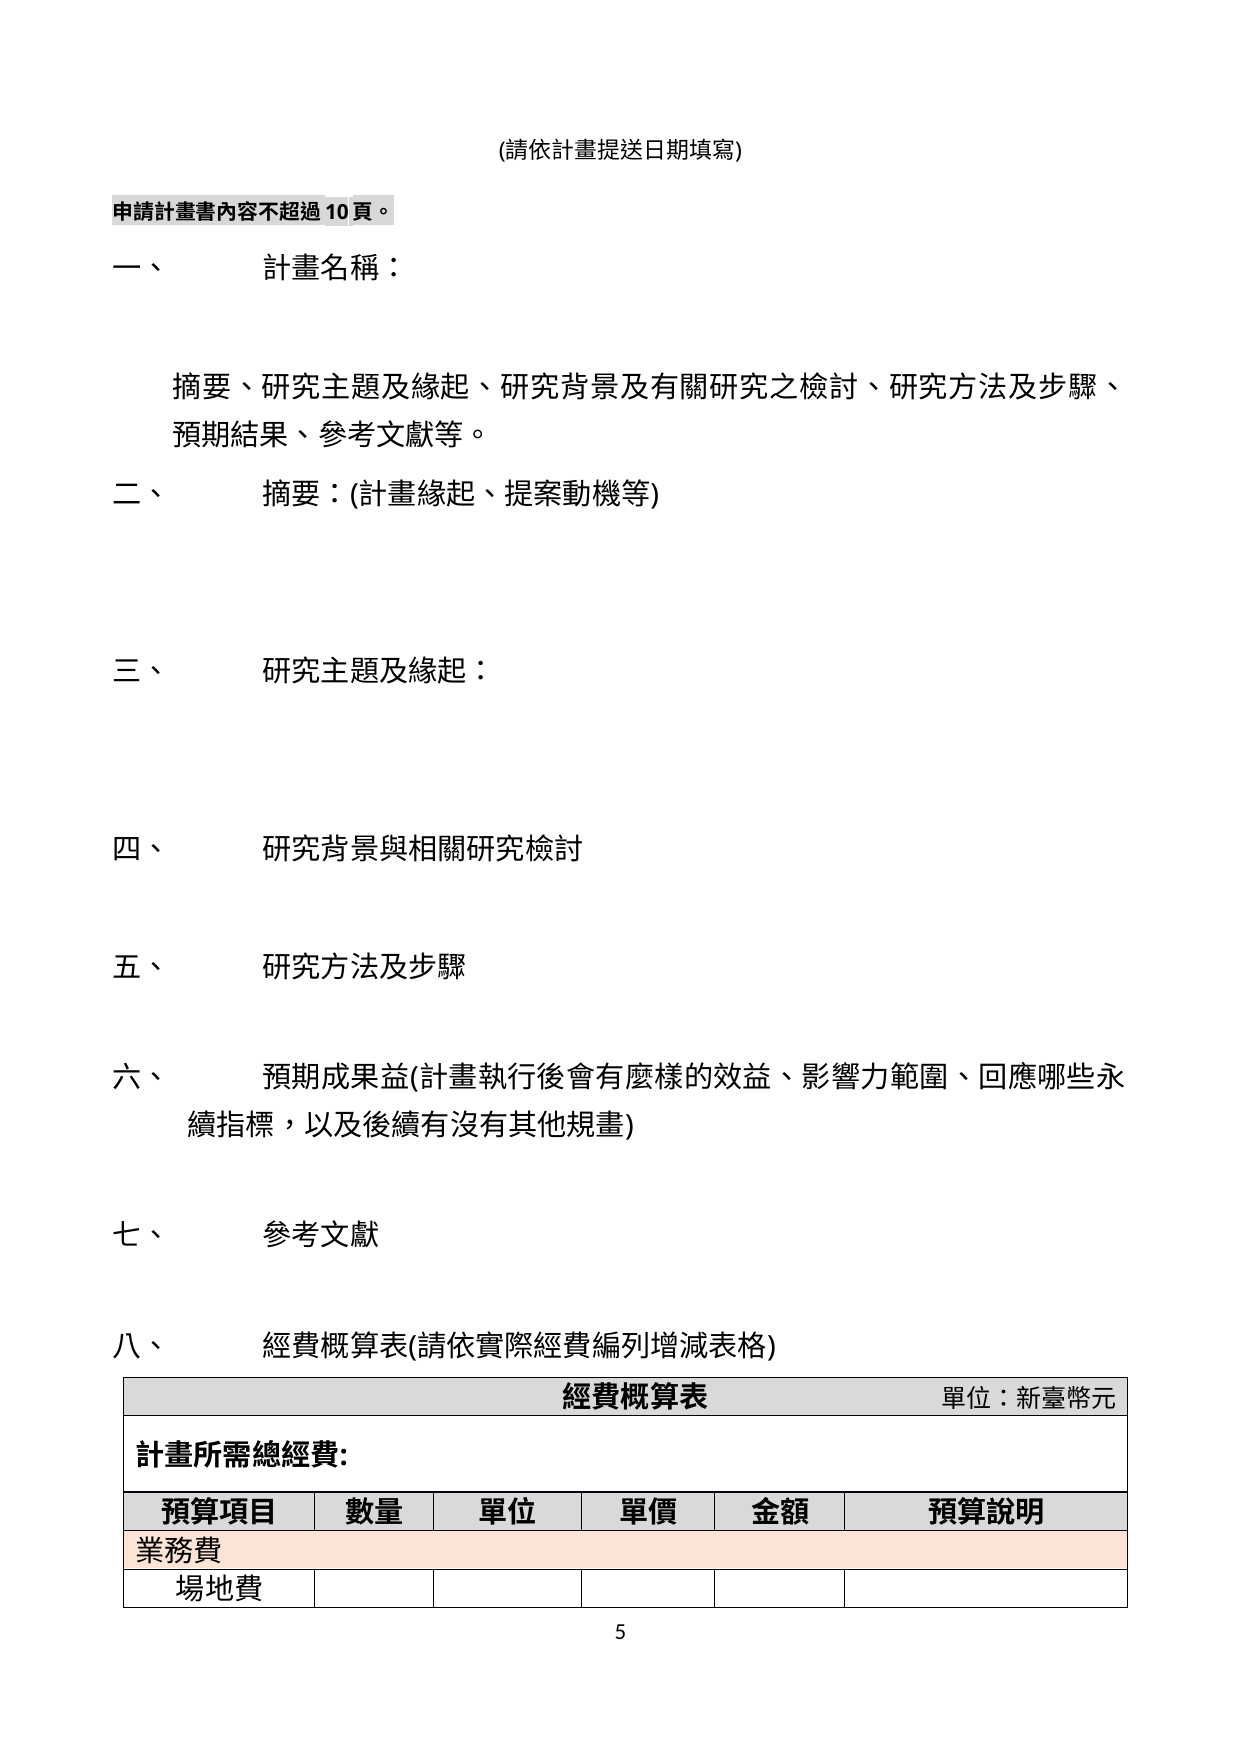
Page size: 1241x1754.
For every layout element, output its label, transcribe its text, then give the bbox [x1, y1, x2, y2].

text 申請計畫書內容不超過10頁。 [112, 179, 1128, 229]
table_cell 業務費 [124, 1531, 1127, 1568]
table_cell [434, 1570, 581, 1607]
table_cell 單價 [582, 1493, 714, 1530]
table_cell [582, 1570, 714, 1607]
table_cell 預算說明 [845, 1493, 1127, 1530]
list 參考文獻 [112, 1207, 1128, 1255]
table_cell [845, 1570, 1127, 1607]
list 研究方法及步驟 [112, 939, 1128, 987]
text (請依計畫提送日期填寫) [112, 118, 1128, 168]
table_cell 金額 [715, 1493, 844, 1530]
table_header 經費概算表 單位：新臺幣元 [124, 1378, 1127, 1415]
table_cell 數量 [315, 1493, 433, 1530]
table_cell 計畫所需總經費: [124, 1416, 1127, 1491]
list 摘要：(計畫緣起、提案動機等) [112, 466, 1128, 514]
text 摘要、研究主題及緣起、研究背景及有關研究之檢討、研究方法及步驟、預期結果、參考文獻等。 [172, 359, 1128, 455]
list 研究主題及緣起： [112, 643, 1128, 691]
table_cell 預算項目 [124, 1493, 314, 1530]
table_cell 單位 [434, 1493, 581, 1530]
table_cell [315, 1570, 433, 1607]
table_cell [715, 1570, 844, 1607]
table_cell 場地費 [124, 1570, 314, 1607]
list 預期成果益(計畫執行後會有麼樣的效益、影響力範圍、回應哪些永續指標，以及後續有沒有其他規畫) [112, 1049, 1128, 1145]
list 研究背景與相關研究檢討 [112, 821, 1128, 869]
list 經費概算表(請依實際經費編列增減表格) [112, 1318, 1128, 1366]
list 計畫名稱： [112, 241, 1128, 288]
